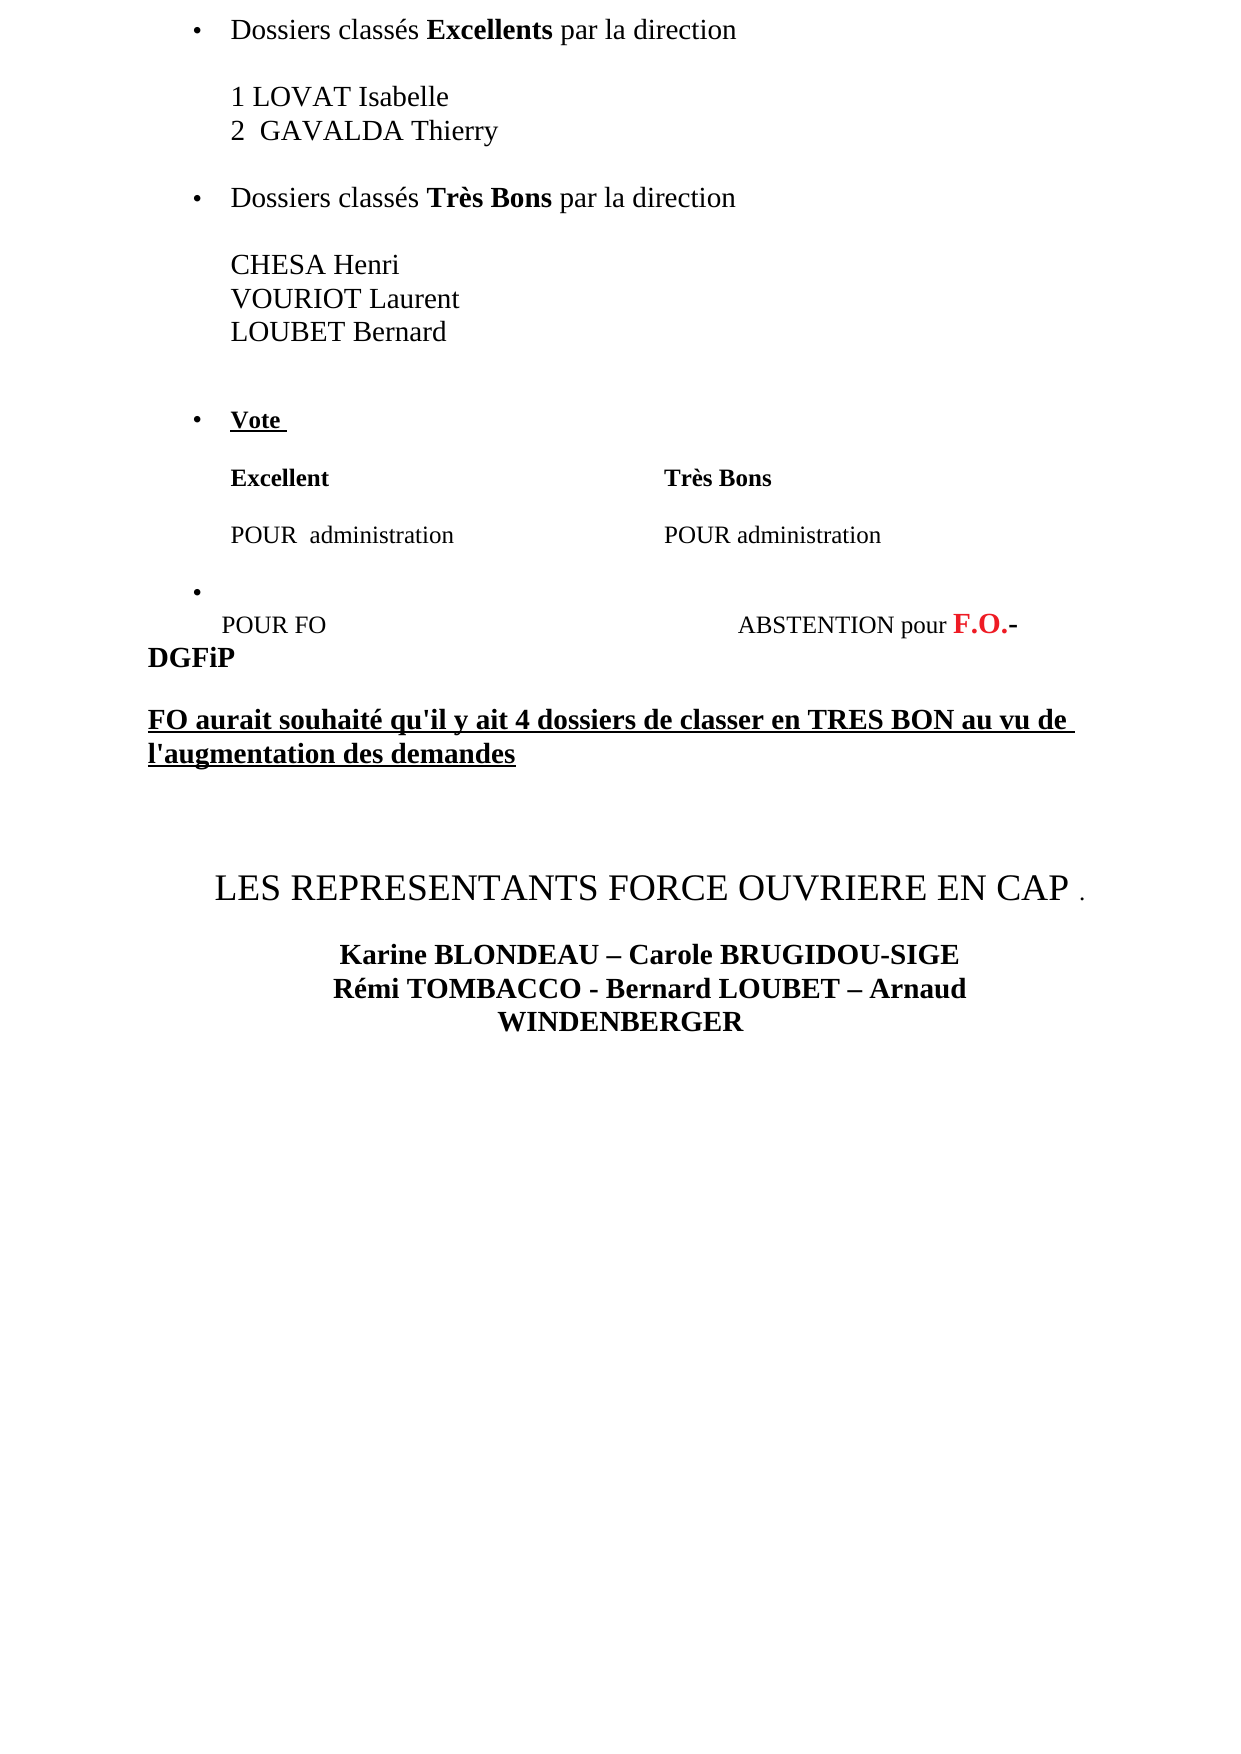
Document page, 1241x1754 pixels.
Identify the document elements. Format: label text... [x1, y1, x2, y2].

text FO aurait souhaité qu'il y ait 4 dossiers de classer en TRES BON au vu de l'augmentation des demandes [148, 702, 1093, 769]
text Rémi TOMBACCO - Bernard LOUBET – Arnaud WINDENBERGER [148, 971, 1093, 1038]
list Dossiers classés Très Bons par la direction [193, 180, 1093, 214]
list Vote Excellent Très Bons POUR administration POUR administration [193, 405, 1093, 549]
text POUR FO ABSTENTION pour F.O.-DGFiP [148, 607, 1093, 702]
text Karine BLONDEAU – Carole BRUGIDOU-SIGE [148, 937, 1093, 971]
list CHESA Henri VOURIOT Laurent LOUBET Bernard [193, 214, 1093, 405]
list Dossiers classés Excellents par la direction 1 LOVAT Isabelle 2 GAVALDA Thierry [193, 12, 1093, 147]
text LES REPRESENTANTS FORCE OUVRIERE EN CAP . [148, 865, 1093, 908]
